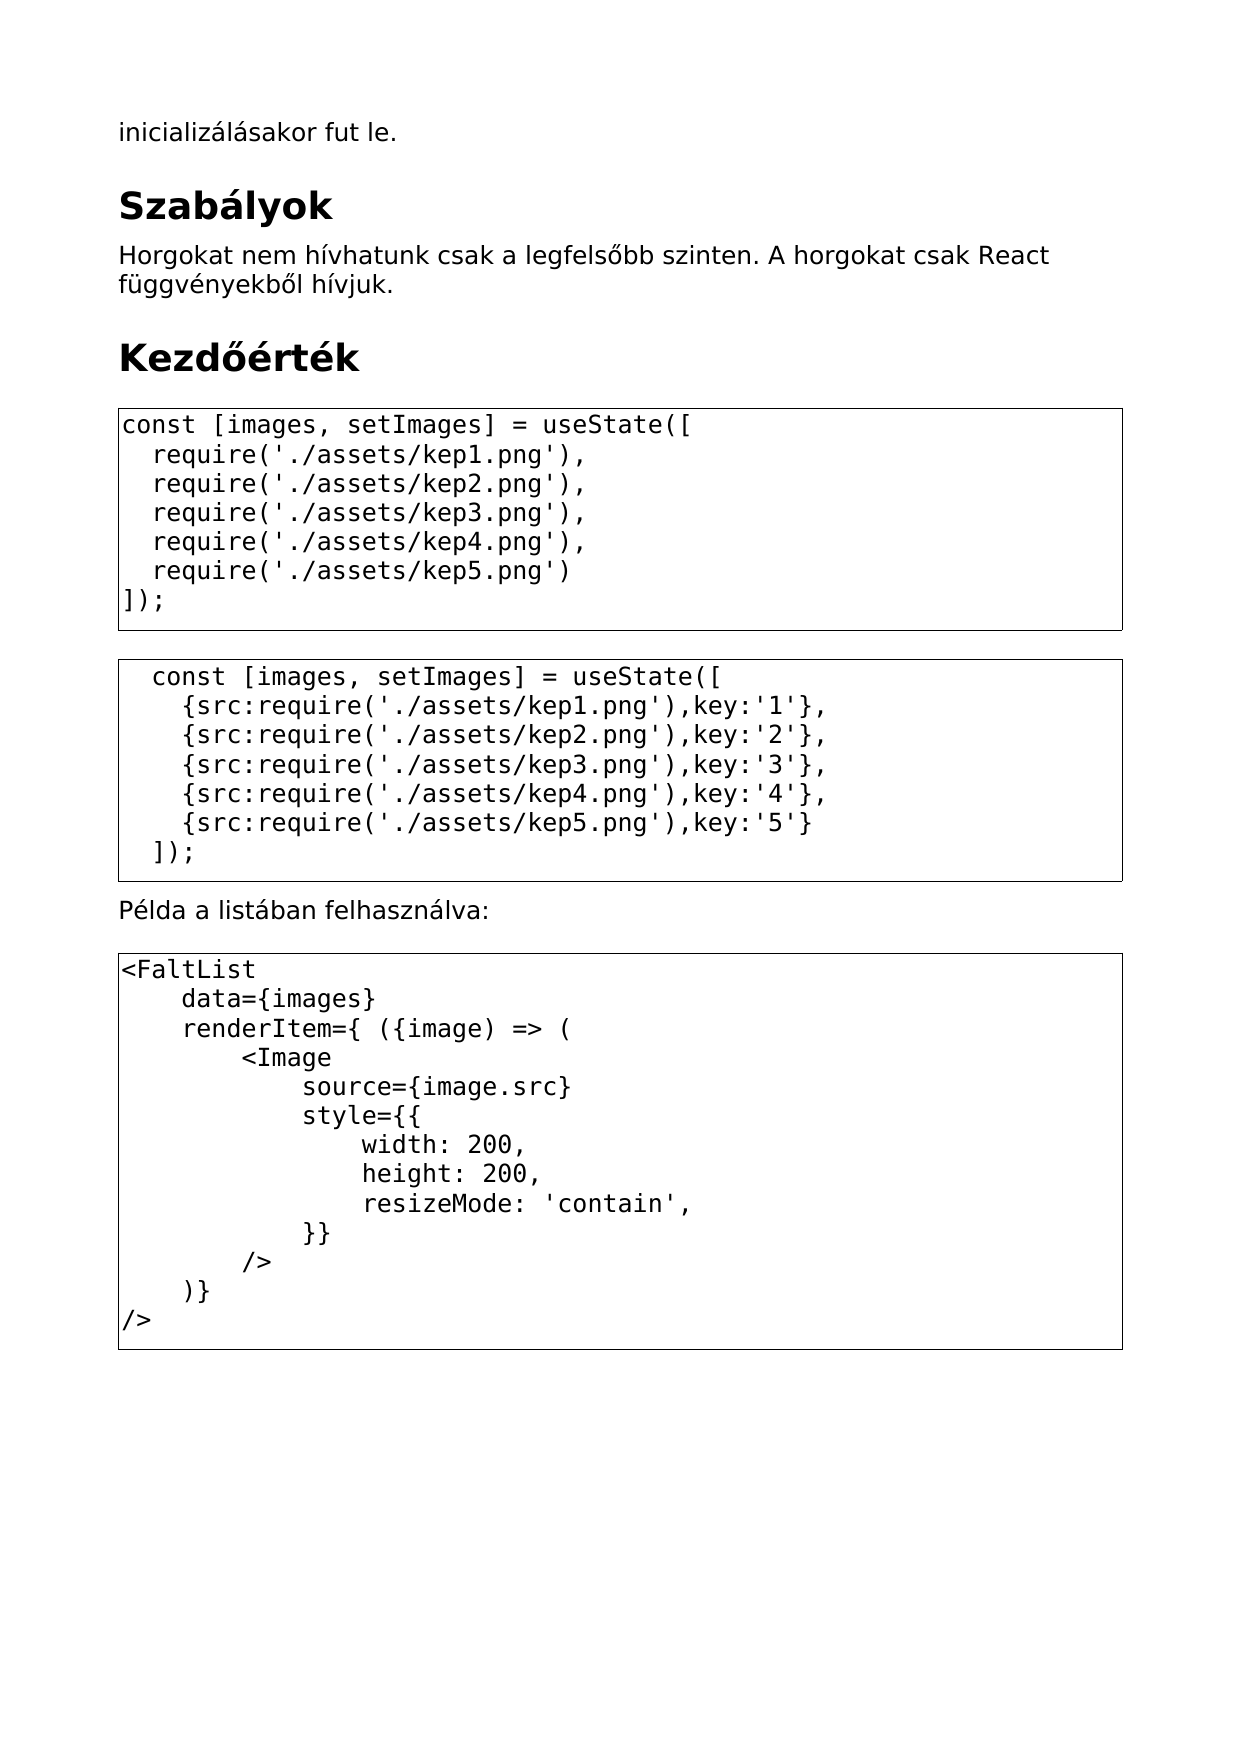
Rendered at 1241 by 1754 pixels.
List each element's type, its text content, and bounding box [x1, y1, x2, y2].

text Példa a listában felhasználva: [118, 896, 1122, 925]
table_header const [images, setImages] = useState([ {src:require('./assets/kep1.png'),key:'1'}, {src:require('./assets/kep2.png'),key:'2'}, {src:require('./assets/kep3.png'),key:'3'}, {src:require('./assets/kep4.png'),key:'4'}, {src:require('./assets/kep5.png'),key:'5'} ]); [119, 660, 1122, 881]
text inicializálásakor fut le. [118, 118, 1122, 147]
subtitle Kezdőérték [118, 337, 1122, 380]
subtitle Szabályok [118, 185, 1122, 228]
table_header <FaltList data={images} renderItem={ ({image) => ( <Image source={image.src} style={{ width: 200, height: 200, resizeMode: 'contain', }} /> )} /> [119, 954, 1122, 1349]
table_header const [images, setImages] = useState([ require('./assets/kep1.png'), require('./assets/kep2.png'), require('./assets/kep3.png'), require('./assets/kep4.png'), require('./assets/kep5.png') ]); [119, 409, 1122, 629]
text Horgokat nem hívhatunk csak a legfelsőbb szinten. A horgokat csak React függvényekből hívjuk. [118, 241, 1122, 299]
